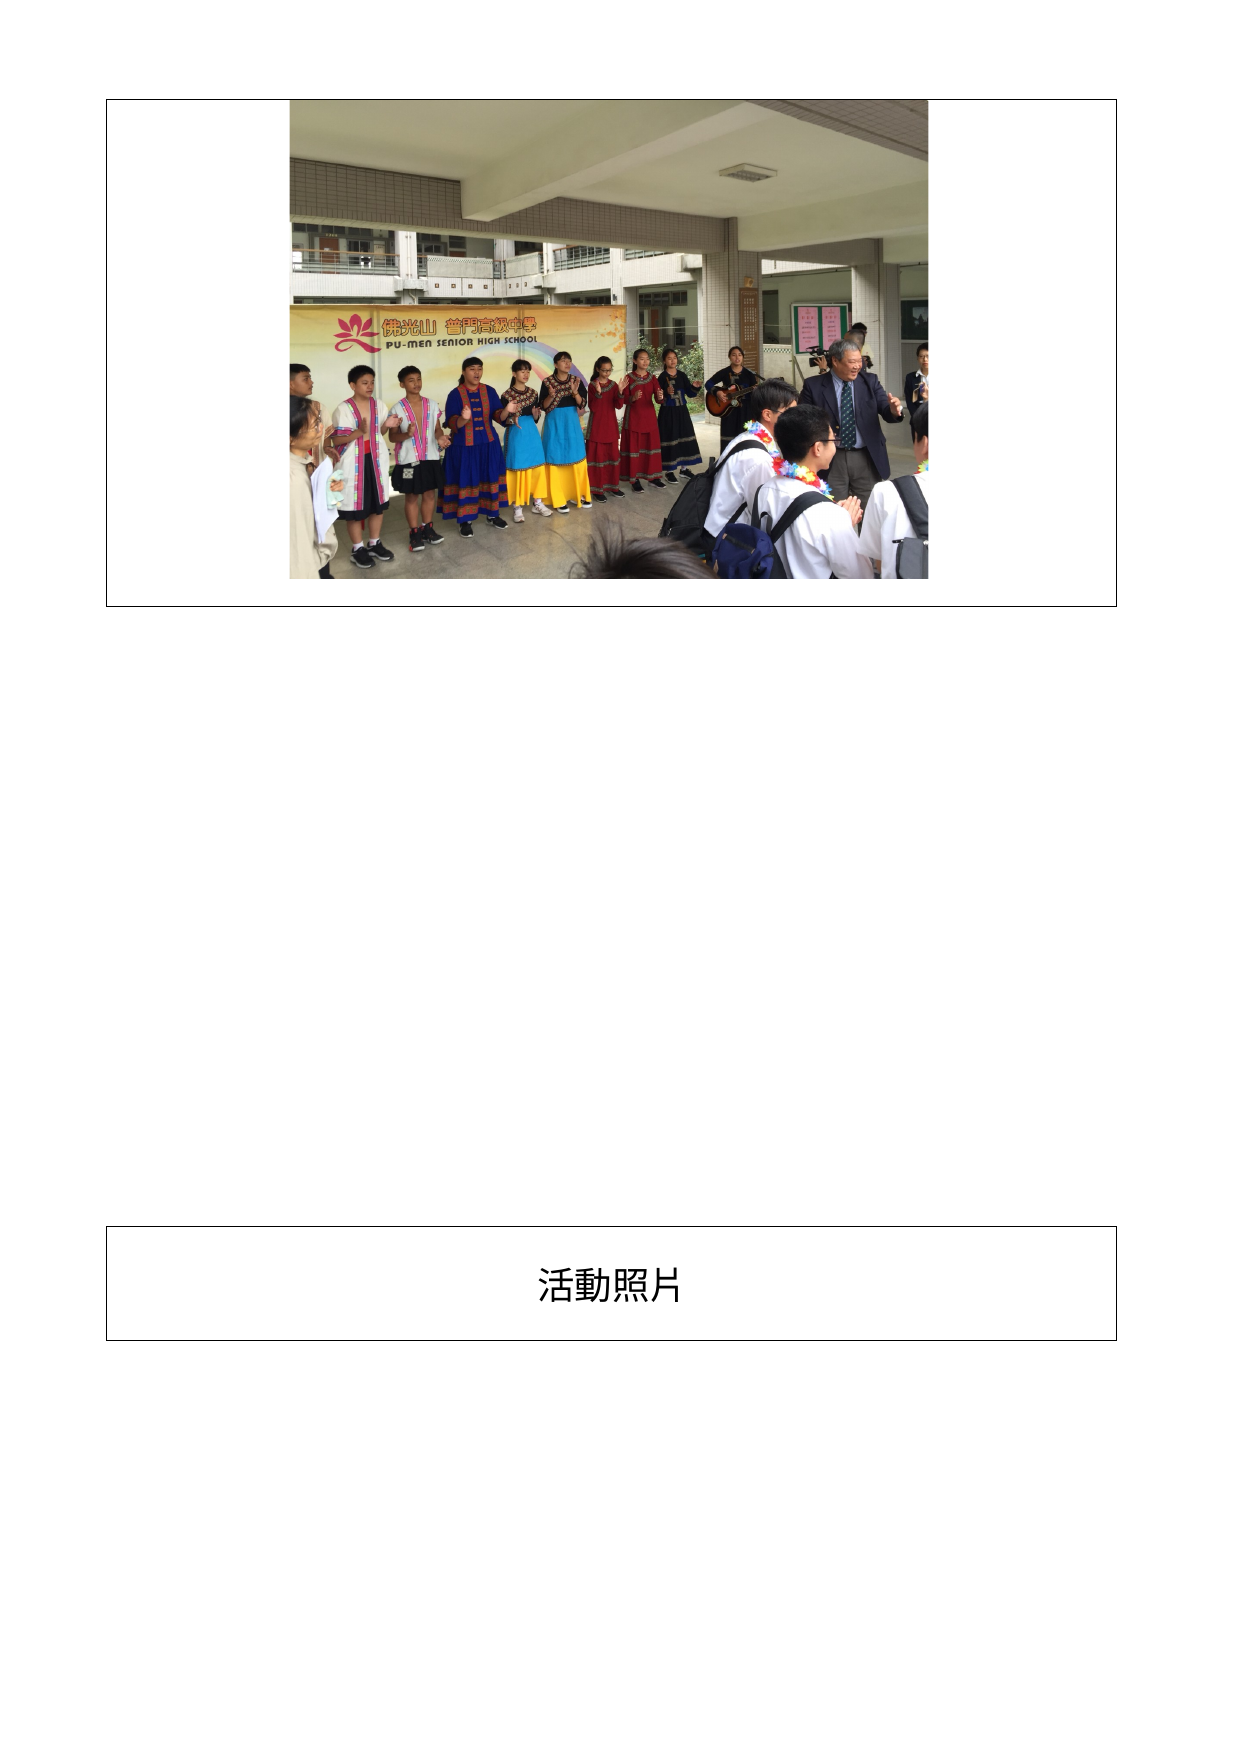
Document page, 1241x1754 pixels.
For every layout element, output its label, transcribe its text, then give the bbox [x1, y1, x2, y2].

picture [289, 100, 929, 579]
table_cell [107, 100, 1116, 606]
table_header 活動照片 [107, 1227, 1116, 1339]
